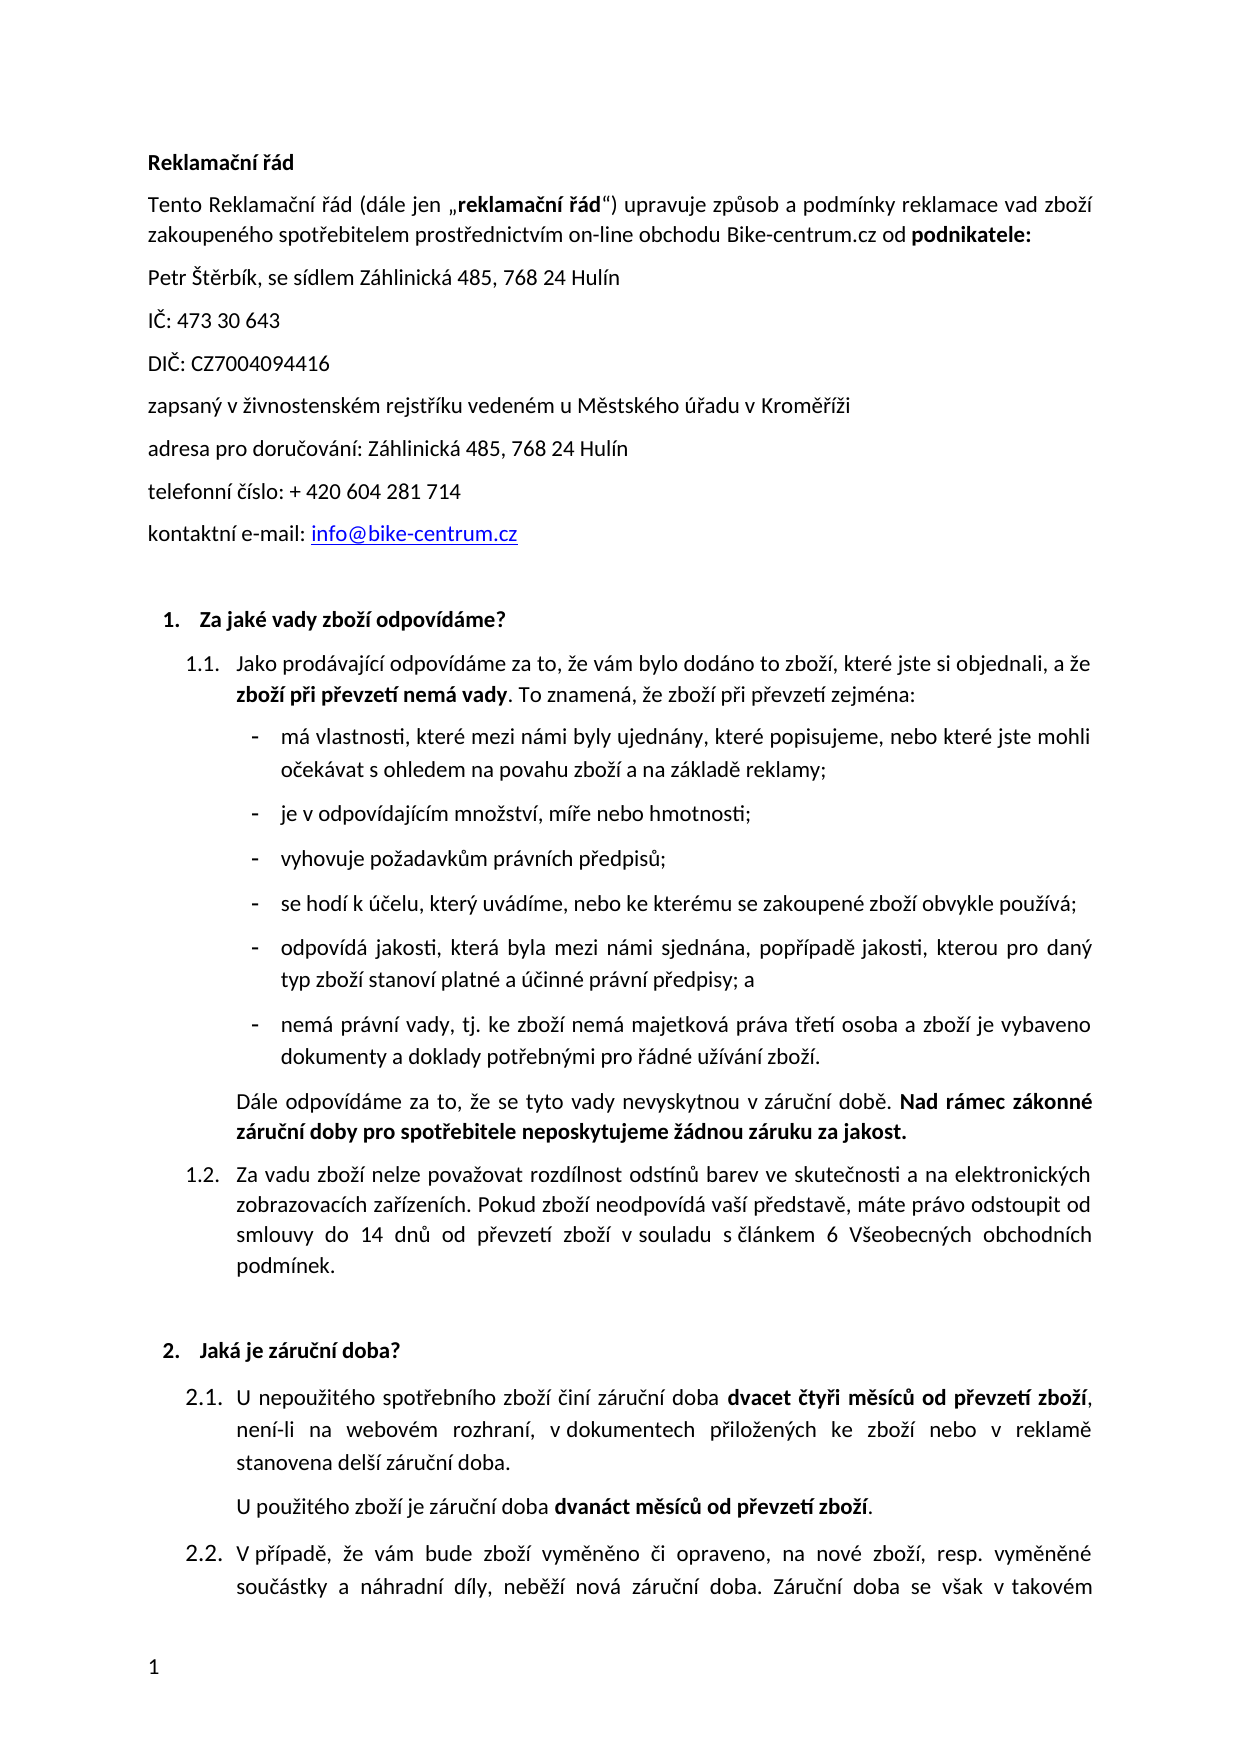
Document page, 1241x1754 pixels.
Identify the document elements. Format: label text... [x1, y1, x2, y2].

text Petr Štěrbík, se sídlem Záhlinická 485, 768 24 Hulín [148, 263, 1093, 291]
list nemá právní vady, tj. ke zboží nemá majetková práva třetí osoba a zboží je vybaveno dokumenty a doklady potřebnými pro řádné užívání zboží. [251, 1010, 1093, 1071]
list V případě, že vám bude zboží vyměněno či opraveno, na nové zboží, resp. vyměněné součástky a náhradní díly, neběží nová záruční doba. Záruční doba se však v takovém [185, 1537, 1093, 1600]
list Za jaké vady zboží odpovídáme? [162, 605, 1093, 633]
text telefonní číslo: + 420 604 281 714 [148, 477, 1093, 505]
list Dále odpovídáme za to, že se tyto vady nevyskytnou v záruční době. Nad rámec zákonné záruční doby pro spotřebitele neposkytujeme žádnou záruku za jakost. [236, 1087, 1093, 1145]
list U nepoužitého spotřebního zboží činí záruční doba dvacet čtyři měsíců od převzetí zboží, není-li na webovém rozhraní, v dokumentech přiložených ke zboží nebo v reklamě stanovena delší záruční doba. [185, 1381, 1093, 1476]
text kontaktní e-mail: info@bike-centrum.cz [148, 519, 1093, 547]
text zapsaný v živnostenském rejstříku vedeném u Městského úřadu v Kroměříži [148, 391, 1093, 419]
list má vlastnosti, které mezi námi byly ujednány, které popisujeme, nebo které jste mohli očekávat s ohledem na povahu zboží a na základě reklamy; [251, 722, 1093, 783]
list U použitého zboží je záruční doba dvanáct měsíců od převzetí zboží. [236, 1492, 1093, 1520]
text adresa pro doručování: Záhlinická 485, 768 24 Hulín [148, 434, 1093, 462]
list Za vadu zboží nelze považovat rozdílnost odstínů barev ve skutečnosti a na elektronických zobrazovacích zařízeních. Pokud zboží neodpovídá vaší představě, máte právo odstoupit od smlouvy do 14 dnů od převzetí zboží v souladu s článkem 6 Všeobecných obchodních podmínek. [185, 1160, 1093, 1279]
text Reklamační řád [148, 148, 1093, 176]
list odpovídá jakosti, která byla mezi námi sjednána, popřípadě jakosti, kterou pro daný typ zboží stanoví platné a účinné právní předpisy; a [251, 933, 1093, 994]
text DIČ: CZ7004094416 [148, 349, 1093, 377]
list vyhovuje požadavkům právních předpisů; [251, 844, 1093, 872]
list se hodí k účelu, který uvádíme, nebo ke kterému se zakoupené zboží obvykle používá; [251, 889, 1093, 917]
list Jaká je záruční doba? [162, 1336, 1093, 1364]
text IČ: 473 30 643 [148, 306, 1093, 334]
list je v odpovídajícím množství, míře nebo hmotnosti; [251, 799, 1093, 827]
text Tento Reklamační řád (dále jen „reklamační řád“) upravuje způsob a podmínky reklamace vad zboží zakoupeného spotřebitelem prostřednictvím on-line obchodu Bike-centrum.cz od podnikatele: [148, 190, 1093, 248]
list Jako prodávající odpovídáme za to, že vám bylo dodáno to zboží, které jste si objednali, a že zboží při převzetí nemá vady. To znamená, že zboží při převzetí zejména: [185, 649, 1093, 708]
